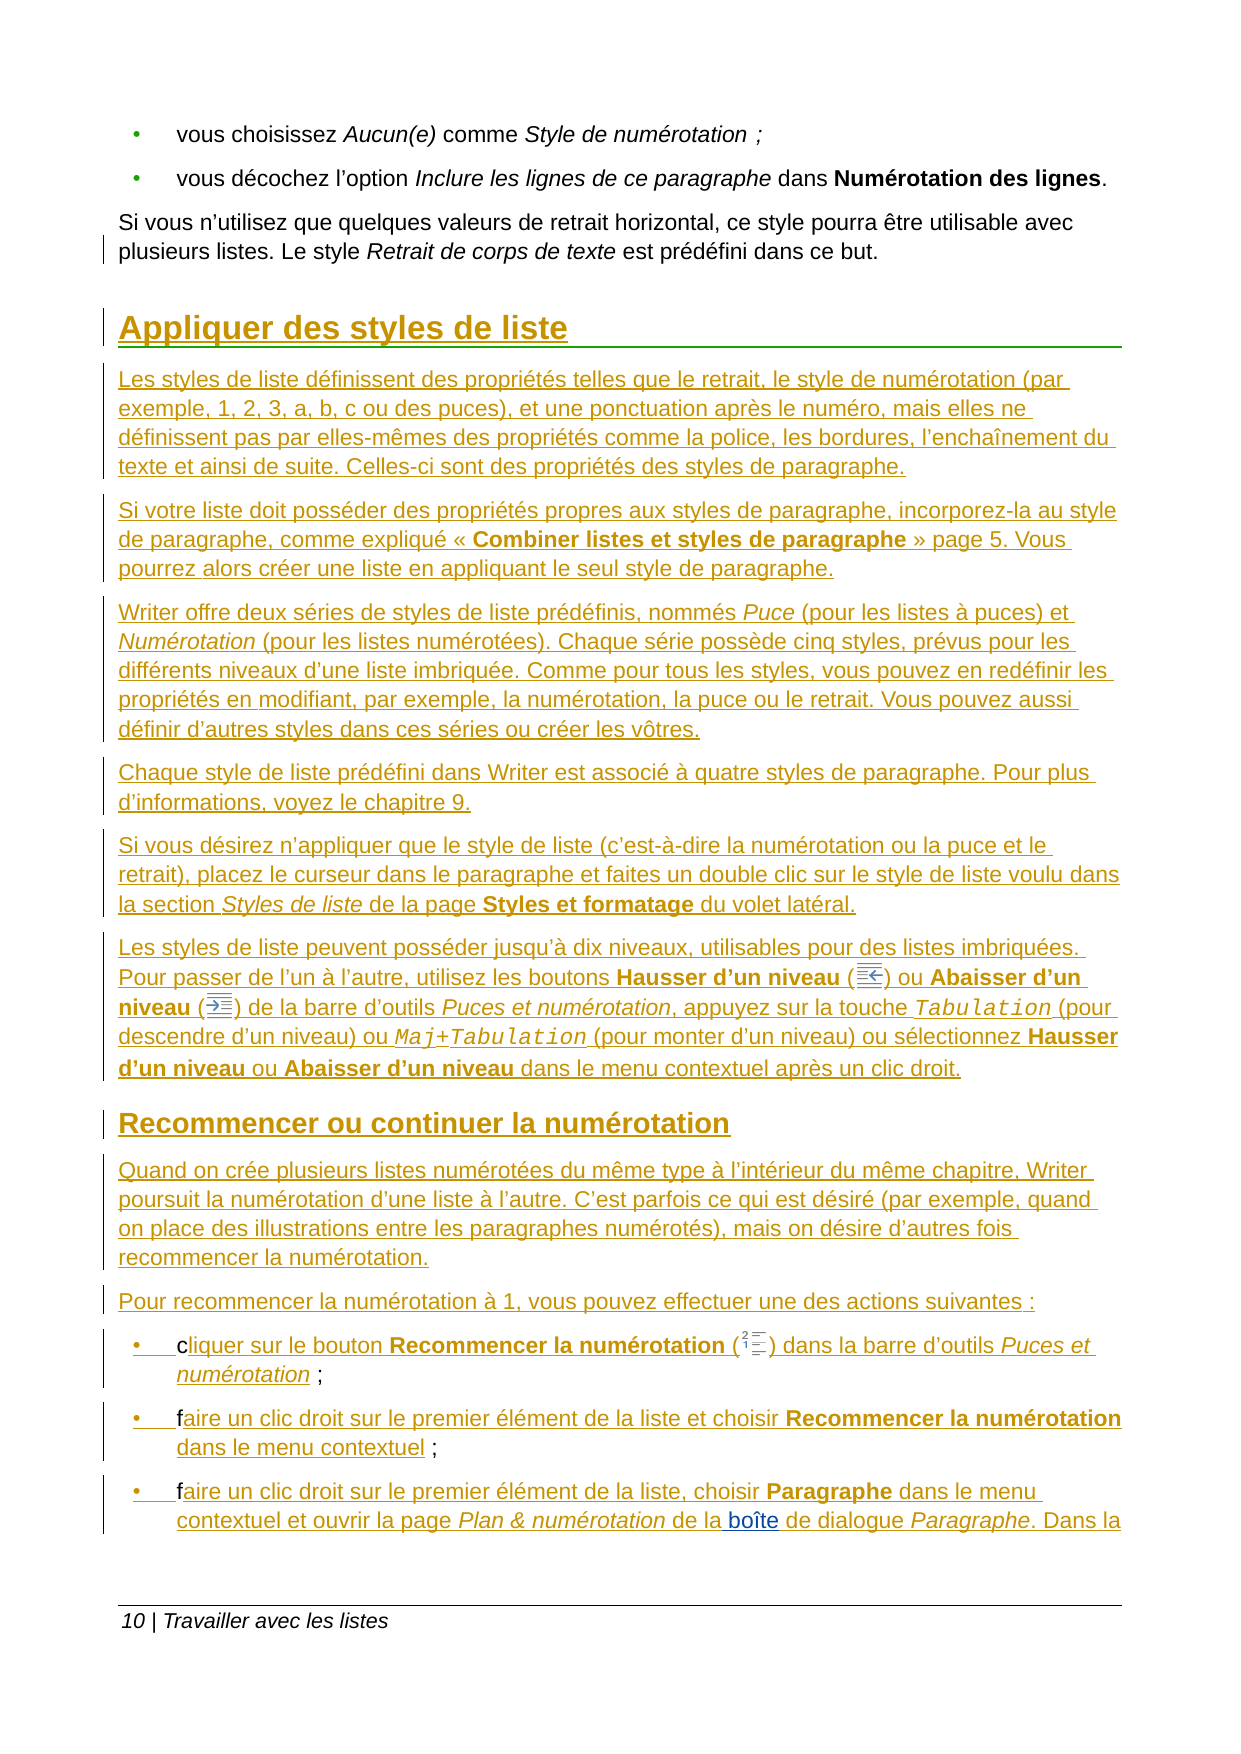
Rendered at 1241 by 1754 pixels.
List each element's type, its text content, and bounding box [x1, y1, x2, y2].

text Si vous n’utilisez que quelques valeurs de retrait horizontal, ce style pourra être utilisable avec plusieurs listes. Le style Retrait de corps de texte est prédéfini dans ce but. [118, 206, 1122, 264]
text Writer offre deux séries de styles de liste prédéfinis, nommés Puce (pour les listes à puces) et Numérotation (pour les listes numérotées). Chaque série possède cinq styles, prévus pour les différents niveaux d’une liste imbriquée. Comme pour tous les styles, vous pouvez en redéfinir les propriétés en modifiant, par exemple, la numérotation, la puce ou le retrait. Vous pouvez aussi définir d’autres styles dans ces séries ou créer les vôtres. [118, 596, 1122, 742]
text Chaque style de liste prédéfini dans Writer est associé à quatre styles de paragraphe. Pour plus d’informations, voyez le chapitre 9. [118, 757, 1122, 815]
text Les styles de liste peuvent posséder jusqu’à dix niveaux, utilisables pour des listes imbriquées. Pour passer de l’un à l’autre, utilisez les boutons Hausser d’un niveau () ou Abaisser d’un niveau () de la barre d’outils Puces et numérotation, appuyez sur la touche Tabulation (pour descendre d’un niveau) ou Maj+Tabulation (pour monter d’un niveau) ou sélectionnez Hausser d’un niveau ou Abaisser d’un niveau dans le menu contextuel après un clic droit. [118, 932, 1122, 1081]
list vous décochez l’option Inclure les lignes de ce paragraphe dans Numérotation des lignes. [133, 162, 1122, 191]
list faire un clic droit sur le premier élément de la liste, choisir Paragraphe dans le menu contextuel et ouvrir la page Plan & numérotation de la boîte de dialogue Paragraphe. Dans la section Numérotation, cochez Recommencer avec ce paragraphe et Démarrer avec avant d’indiquer le nouveau numéro de liste (voir Figure 7). [133, 1475, 1122, 1534]
text Quand on crée plusieurs listes numérotées du même type à l’intérieur du même chapitre, Writer poursuit la numérotation d’une liste à l’autre. C’est parfois ce qui est désiré (par exemple, quand on place des illustrations entre les paragraphes numérotés), mais on désire d’autres fois recommencer la numérotation. [118, 1154, 1122, 1270]
list vous choisissez Aucun(e) comme Style de numérotation ; [133, 118, 1122, 147]
picture [204, 990, 234, 1020]
text Si votre liste doit posséder des propriétés propres aux styles de paragraphe, incorporez-la au style de paragraphe, comme expliqué « Combiner listes et styles de paragraphe » page 5. Vous pourrez alors créer une liste en appliquant le seul style de paragraphe. [118, 494, 1122, 582]
subtitle Recommencer ou continuer la numérotation [118, 1110, 1122, 1139]
list cliquer sur le bouton Recommencer la numérotation () dans la barre d’outils Puces et numérotation ; [133, 1329, 1122, 1388]
text Si vous désirez n’appliquer que le style de liste (c’est-à-dire la numérotation ou la puce et le retrait), placez le curseur dans le paragraphe et faites un double clic sur le style de liste voulu dans la section Styles de liste de la page Styles et formatage du volet latéral. [118, 829, 1122, 917]
subtitle Appliquer des styles de liste [118, 308, 1122, 346]
text Pour recommencer la numérotation à 1, vous pouvez effectuer une des actions suivantes : [118, 1285, 1122, 1314]
picture [854, 960, 884, 990]
picture [739, 1328, 769, 1358]
list faire un clic droit sur le premier élément de la liste et choisir Recommencer la numérotation dans le menu contextuel ; [133, 1402, 1122, 1461]
text Les styles de liste définissent des propriétés telles que le retrait, le style de numérotation (par exemple, 1, 2, 3, a, b, c ou des puces), et une ponctuation après le numéro, mais elles ne définissent pas par elles-mêmes des propriétés comme la police, les bordures, l’enchaînement du texte et ainsi de suite. Celles-ci sont des propriétés des styles de paragraphe. [118, 363, 1122, 479]
